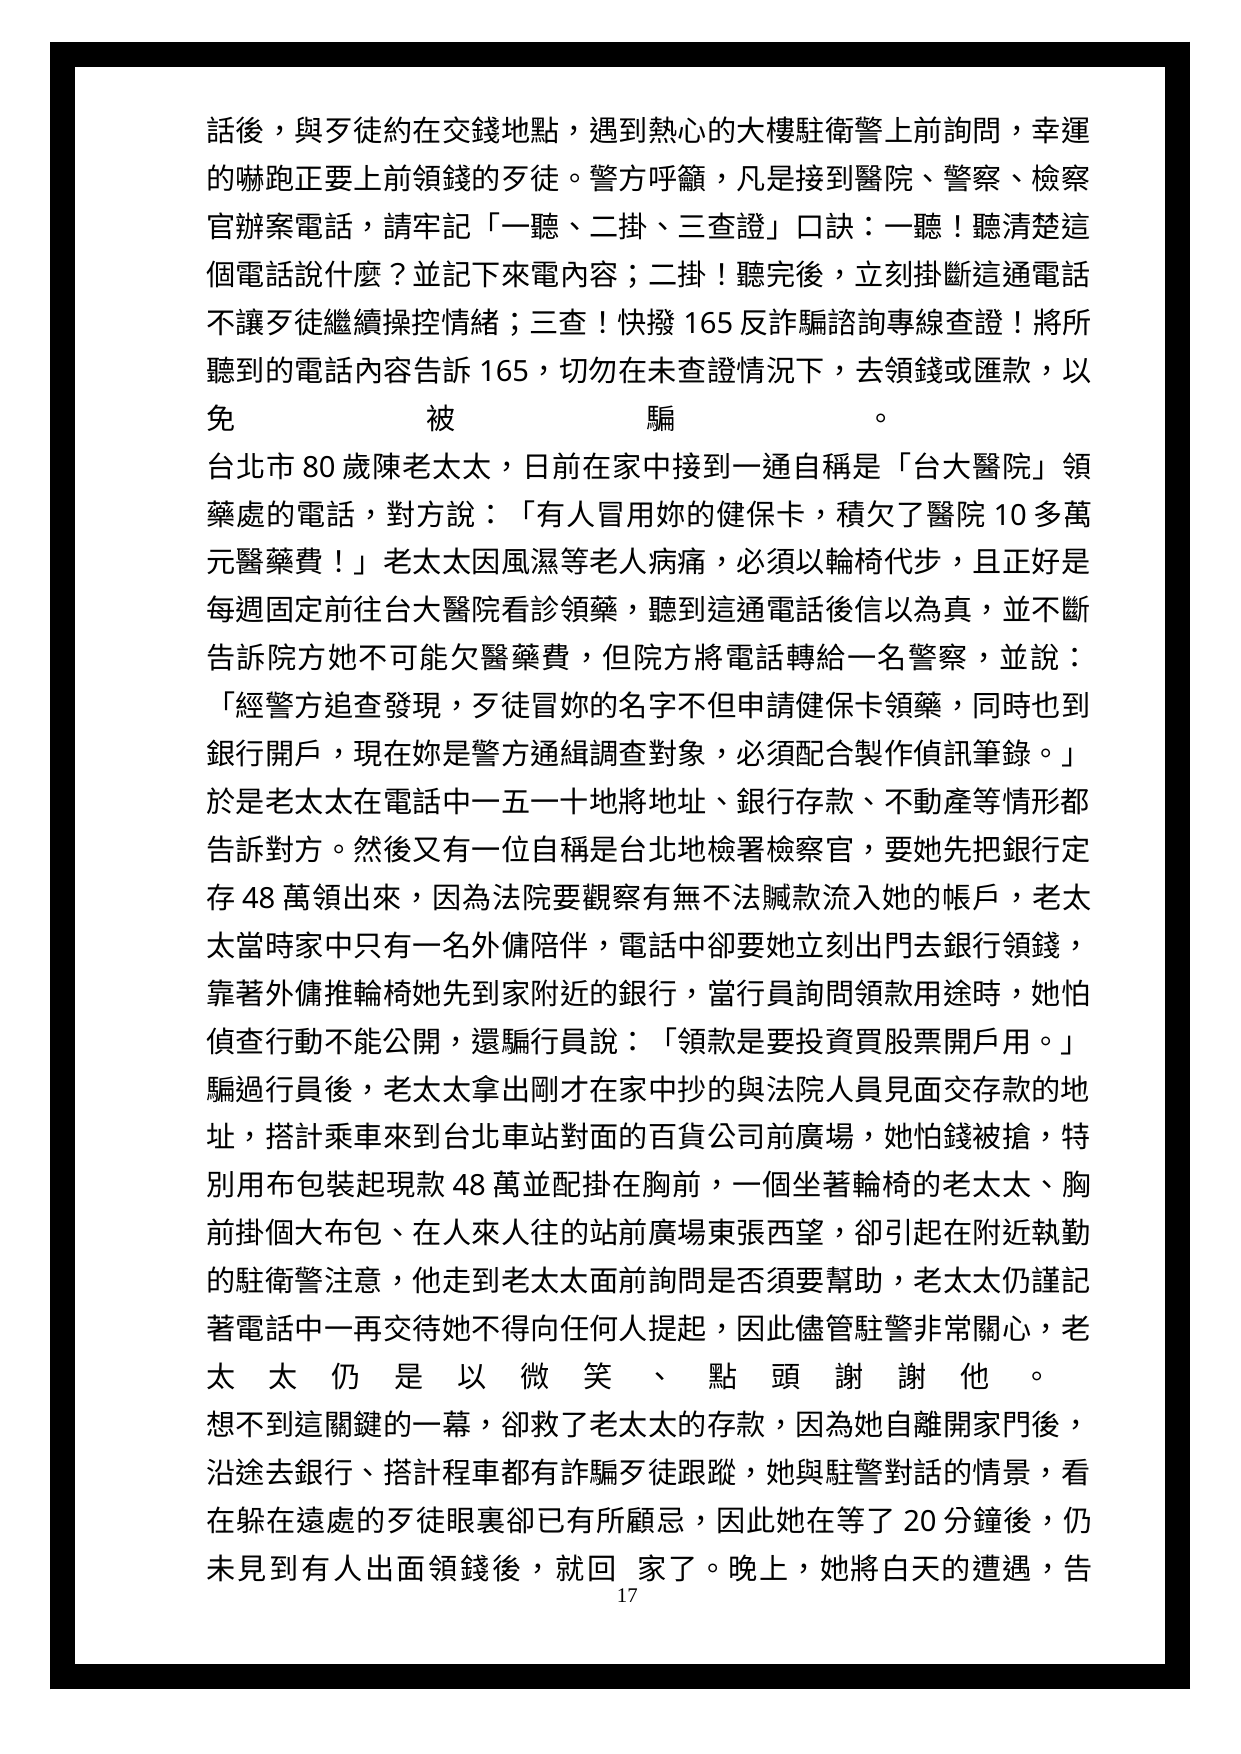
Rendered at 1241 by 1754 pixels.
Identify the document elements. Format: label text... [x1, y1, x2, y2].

text 二、小心醫院來電！通知有人冒名領藥、涉嫌詐欺就是詐騙！ 「假檢警詐騙」是歹徒假冒醫院，打電話謊稱有人冒名領藥或申請重病補助，再扮演假警察、檢察官說民眾因個人資料被冒用，已成了詐欺人頭戶，為了釐清案情抓歹徒，要民眾將存款領出來監管，民眾因一時驚慌，就可能因而被騙。台北市一位80歲老太太在接到詐騙電話後，與歹徒約在交錢地點，遇到熱心的大樓駐衛警上前詢問，幸運的嚇跑正要上前領錢的歹徒。警方呼籲，凡是接到醫院、警察、檢察官辦案電話，請牢記「一聽、二掛、三查證」口訣：一聽！聽清楚這個電話說什麼？並記下來電內容；二掛！聽完後，立刻掛斷這通電話，不讓歹徒繼續操控情緒；三查！快撥165反詐騙諮詢專線查證！將所聽到的電話內容告訴165，切勿在未查證情況下，去領錢或匯款，以免被騙。 台北市80歲陳老太太，日前在家中接到一通自稱是「台大醫院」領藥處的電話，對方說：「有人冒用妳的健保卡，積欠了醫院10多萬元醫藥費！」老太太因風濕等老人病痛，必須以輪椅代步，且正好是每週固定前往台大醫院看診領藥，聽到這通電話後信以為真，並不斷告訴院方她不可能欠醫藥費，但院方將電話轉給一名警察，並說：「經警方追查發現，歹徒冒妳的名字不但申請健保卡領藥，同時也到銀行開戶，現在妳是警方通緝調查對象，必須配合製作偵訊筆錄。」於是老太太在電話中一五一十地將地址、銀行存款、不動產等情形都告訴對方。然後又有一位自稱是台北地檢署檢察官，要她先把銀行定存48萬領出來，因為法院要觀察有無不法贓款流入她的帳戶，老太太當時家中只有一名外傭陪伴，電話中卻要她立刻出門去銀行領錢，靠著外傭推輪椅她先到家附近的銀行，當行員詢問領款用途時，她怕偵查行動不能公開，還騙行員說：「領款是要投資買股票開戶用。」，騙過行員後，老太太拿出剛才在家中抄的與法院人員見面交存款的地址，搭計乘車來到台北車站對面的百貨公司前廣場，她怕錢被搶，特別用布包裝起現款48萬並配掛在胸前，一個坐著輪椅的老太太、胸前掛個大布包、在人來人往的站前廣場東張西望，卻引起在附近執勤的駐衛警注意，他走到老太太面前詢問是否須要幫助，老太太仍謹記著電話中一再交待她不得向任何人提起，因此儘管駐警非常關心，老太太仍是以微笑、點頭謝謝他。 想不到這關鍵的一幕，卻救了老太太的存款，因為她自離開家門後，沿途去銀行、搭計程車都有詐騙歹徒跟蹤，她與駐警對話的情景，看在躲在遠處的歹徒眼裏卻已有所顧忌，因此她在等了20分鐘後，仍未見到有人出面領錢後，就回家了。晚上，她將白天的遭遇，告訴在警察機關上班女兒，當她知道「法院不會因為要查案而向人收錢」，她竟然遇上詐騙歹徒，她才想到當時歹徒未出現收錢，真正的貴人就是百貨公司的駐警，老太太白天獨居家中，要等到下班後一兒一女才會回家，她很怕再接到詐騙電話時，會不自覺地被騙，因此將存摺、圖章全交給女兒保管，以免兒女擔心。 [148, 103, 1092, 1589]
